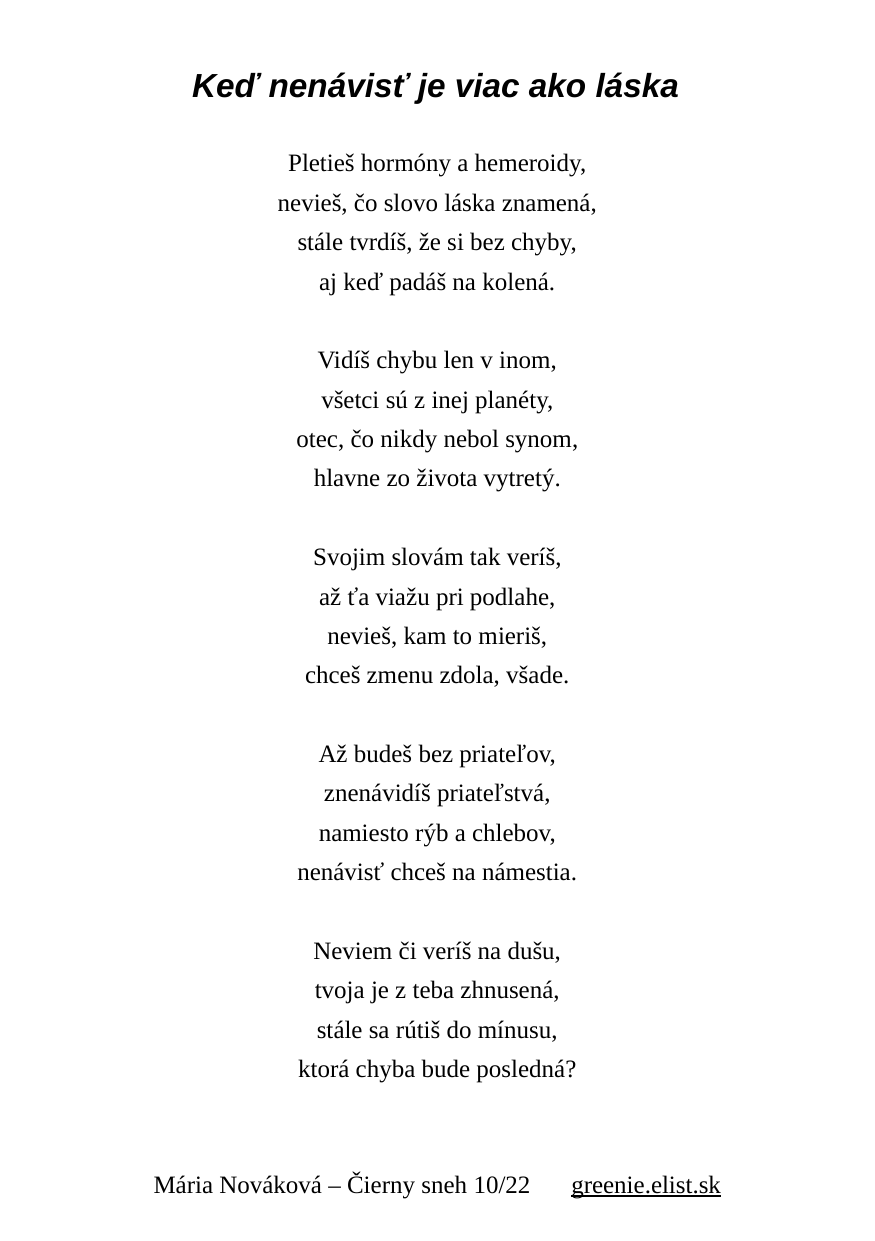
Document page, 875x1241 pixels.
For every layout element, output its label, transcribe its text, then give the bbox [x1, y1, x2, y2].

text stále sa rútiš do mínusu, [41, 1015, 833, 1043]
text Až budeš bez priateľov, [41, 739, 833, 768]
text Vidíš chybu len v inom, [41, 345, 833, 374]
text aj keď padáš na kolená. [41, 267, 833, 295]
text všetci sú z inej planéty, [41, 385, 833, 413]
text hlavne zo života vytretý. [41, 463, 833, 492]
text chceš zmenu zdola, všade. [41, 660, 833, 689]
text tvoja je z teba zhnusená, [41, 975, 833, 1004]
text znenávidíš priateľstvá, [41, 778, 833, 807]
text nevieš, čo slovo láska znamená, [41, 188, 833, 217]
text Neviem či veríš na dušu, [41, 936, 833, 965]
text nenávisť chceš na námestia. [41, 857, 833, 886]
text ktorá chyba bude posledná? [41, 1054, 833, 1083]
text otec, čo nikdy nebol synom, [41, 424, 833, 453]
subtitle Keď nenávisť je viac ako láska [41, 66, 833, 104]
text nevieš, kam to mieriš, [41, 621, 833, 650]
text stále tvrdíš, že si bez chyby, [41, 227, 833, 256]
text namiesto rýb a chlebov, [41, 818, 833, 847]
text Pletieš hormóny a hemeroidy, [41, 148, 833, 177]
text až ťa viažu pri podlahe, [41, 582, 833, 610]
text Svojim slovám tak veríš, [41, 542, 833, 571]
